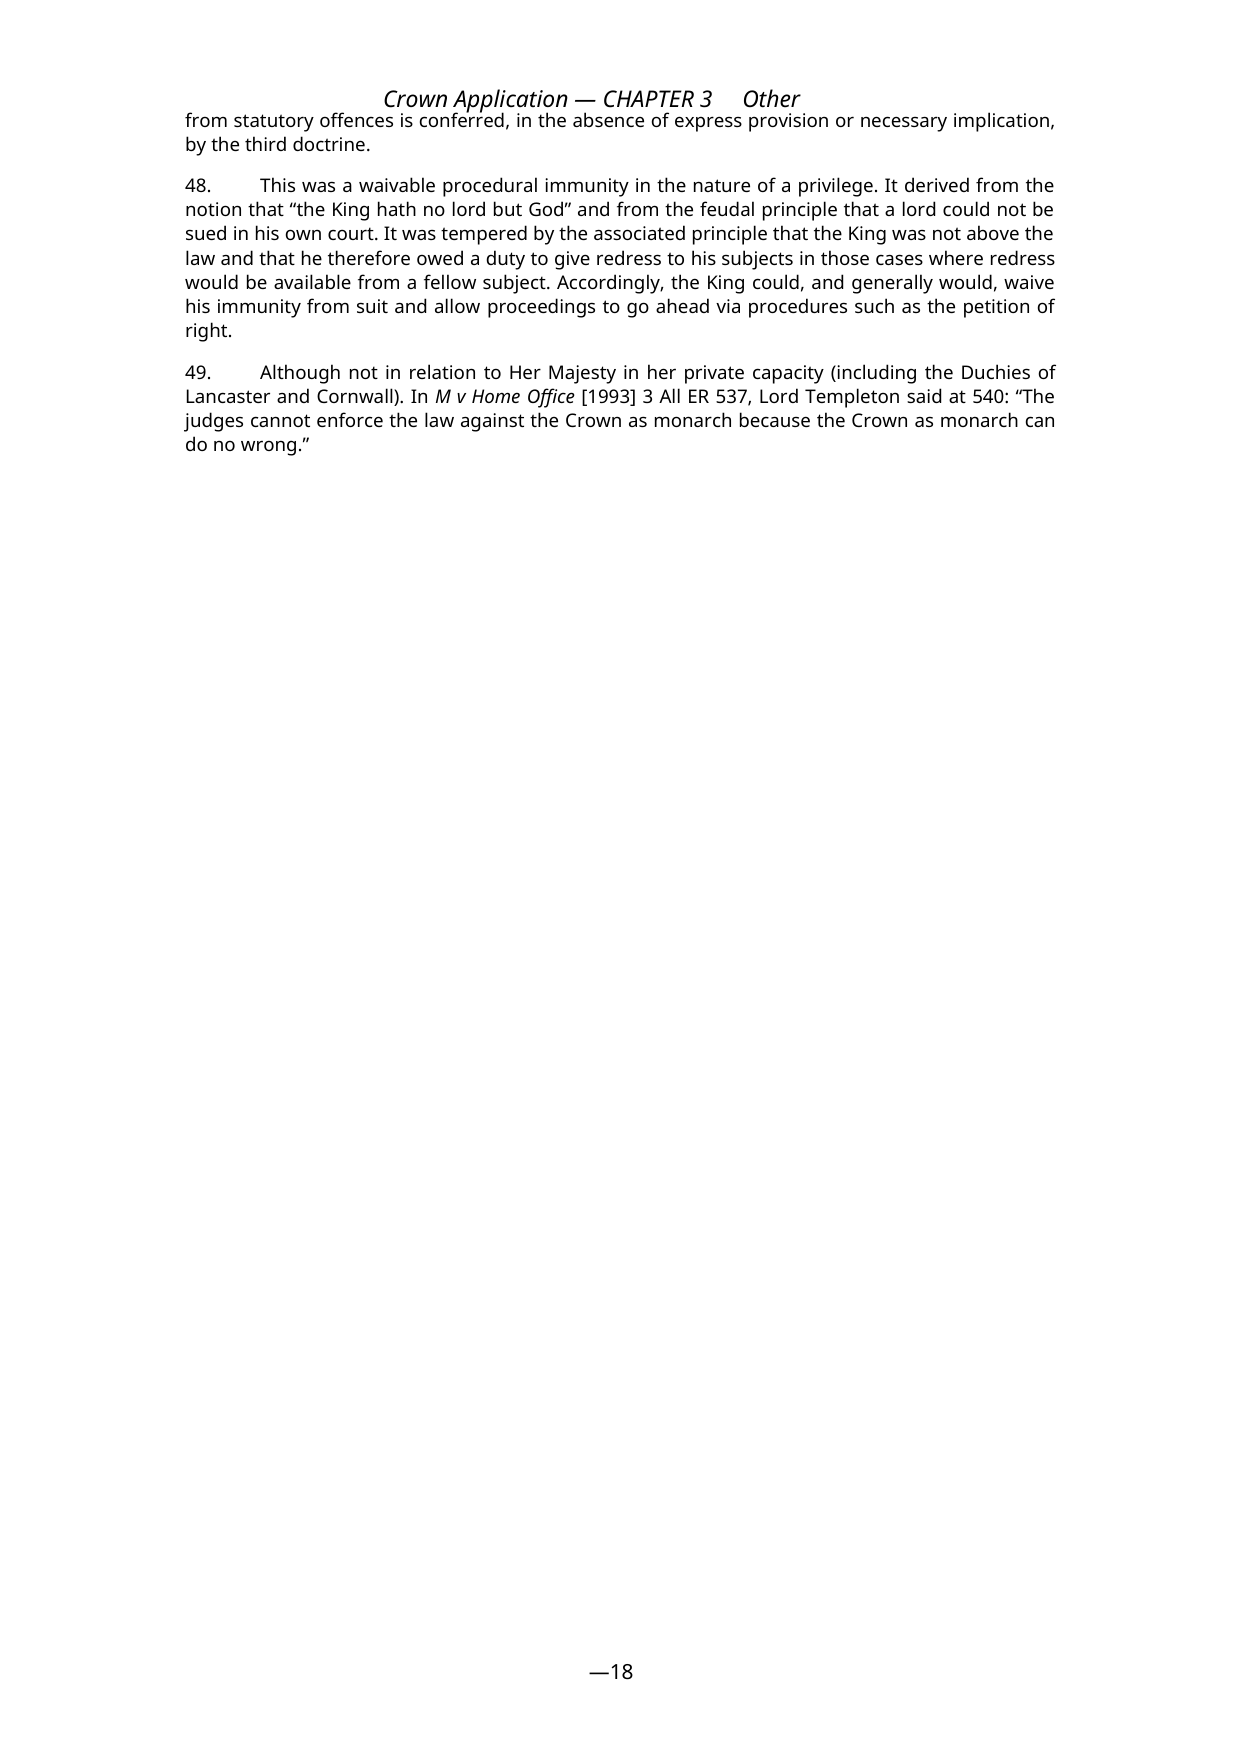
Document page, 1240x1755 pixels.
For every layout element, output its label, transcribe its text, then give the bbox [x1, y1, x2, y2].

list from statutory offences is conferred, in the absence of express provision or necessary implication, by the third doctrine. [185, 108, 1055, 157]
list This was a waivable procedural immunity in the nature of a privilege. It derived from the notion that “the King hath no lord but God” and from the feudal principle that a lord could not be sued in his own court. It was tempered by the associated principle that the King was not above the law and that he therefore owed a duty to give redress to his subjects in those cases where redress would be available from a fellow subject. Accordingly, the King could, and generally would, waive his immunity from suit and allow proceedings to go ahead via procedures such as the petition of right. [185, 173, 1055, 343]
list Although not in relation to Her Majesty in her private capacity (including the Duchies of Lancaster and Cornwall). In M v Home Office [1993] 3 All ER 537, Lord Templeton said at 540: “The judges cannot enforce the law against the Crown as monarch because the Crown as monarch can do no wrong.” [185, 360, 1056, 457]
